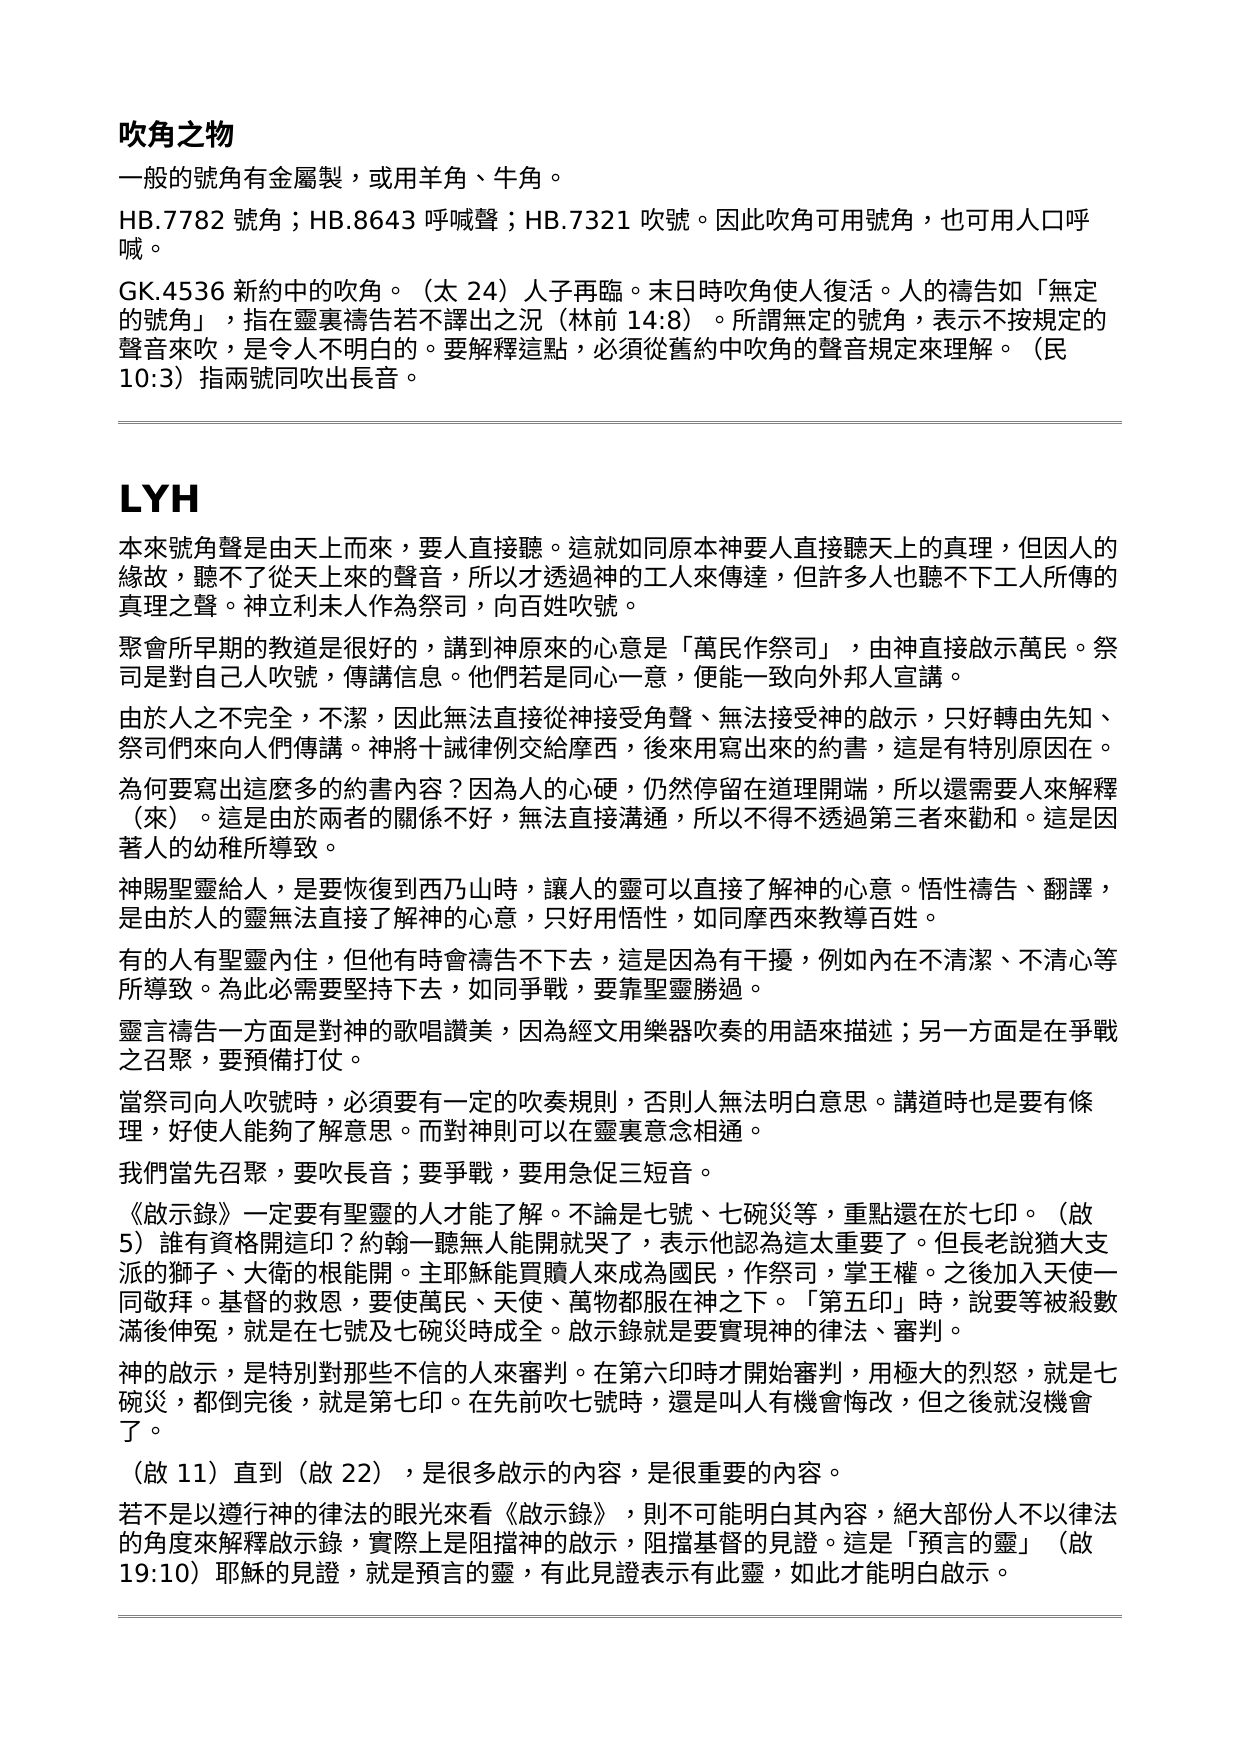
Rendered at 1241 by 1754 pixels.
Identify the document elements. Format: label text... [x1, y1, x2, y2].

text GK.4536 新約中的吹角。（太 24）人子再臨。末日時吹角使人復活。人的禱告如「無定的號角」，指在靈裏禱告若不譯出之況（林前 14:8）。所謂無定的號角，表示不按規定的聲音來吹，是令人不明白的。要解釋這點，必須從舊約中吹角的聲音規定來理解。（民 10:3）指兩號同吹出長音。 [118, 277, 1122, 394]
text （啟 11）直到（啟 22），是很多啟示的內容，是很重要的內容。 [118, 1459, 1122, 1488]
text 我們當先召聚，要吹長音；要爭戰，要用急促三短音。 [118, 1159, 1122, 1188]
subtitle 吹角之物 [118, 118, 1122, 152]
text 若不是以遵行神的律法的眼光來看《啟示錄》，則不可能明白其內容，絕大部份人不以律法的角度來解釋啟示錄，實際上是阻擋神的啟示，阻擋基督的見證。這是「預言的靈」（啟 19:10）耶穌的見證，就是預言的靈，有此見證表示有此靈，如此才能明白啟示。 [118, 1500, 1122, 1588]
text 神賜聖靈給人，是要恢復到西乃山時，讓人的靈可以直接了解神的心意。悟性禱告、翻譯，是由於人的靈無法直接了解神的心意，只好用悟性，如同摩西來教導百姓。 [118, 875, 1122, 934]
text 本來號角聲是由天上而來，要人直接聽。這就如同原本神要人直接聽天上的真理，但因人的緣故，聽不了從天上來的聲音，所以才透過神的工人來傳達，但許多人也聽不下工人所傳的真理之聲。神立利未人作為祭司，向百姓吹號。 [118, 534, 1122, 621]
text HB.7782 號角；HB.8643 呼喊聲；HB.7321 吹號。因此吹角可用號角，也可用人口呼喊。 [118, 206, 1122, 264]
text 一般的號角有金屬製，或用羊角、牛角。 [118, 164, 1122, 194]
text 由於人之不完全，不潔，因此無法直接從神接受角聲、無法接受神的啟示，只好轉由先知、祭司們來向人們傳講。神將十誡律例交給摩西，後來用寫出來的約書，這是有特別原因在。 [118, 704, 1122, 763]
text 為何要寫出這麼多的約書內容？因為人的心硬，仍然停留在道理開端，所以還需要人來解釋（來）。這是由於兩者的關係不好，無法直接溝通，所以不得不透過第三者來勸和。這是因著人的幼稚所導致。 [118, 775, 1122, 863]
text 神的啟示，是特別對那些不信的人來審判。在第六印時才開始審判，用極大的烈怒，就是七碗災，都倒完後，就是第七印。在先前吹七號時，還是叫人有機會悔改，但之後就沒機會了。 [118, 1359, 1122, 1446]
text 《啟示錄》一定要有聖靈的人才能了解。不論是七號、七碗災等，重點還在於七印。（啟 5）誰有資格開這印？約翰一聽無人能開就哭了，表示他認為這太重要了。但長老說猶大支派的獅子、大衛的根能開。主耶穌能買贖人來成為國民，作祭司，掌王權。之後加入天使一同敬拜。基督的救恩，要使萬民、天使、萬物都服在神之下。「第五印」時，說要等被殺數滿後伸冤，就是在七號及七碗災時成全。啟示錄就是要實現神的律法、審判。 [118, 1200, 1122, 1346]
text 聚會所早期的教道是很好的，講到神原來的心意是「萬民作祭司」，由神直接啟示萬民。祭司是對自己人吹號，傳講信息。他們若是同心一意，便能一致向外邦人宣講。 [118, 634, 1122, 692]
text 當祭司向人吹號時，必須要有一定的吹奏規則，否則人無法明白意思。講道時也是要有條理，好使人能夠了解意思。而對神則可以在靈裏意念相通。 [118, 1088, 1122, 1146]
text 有的人有聖靈內住，但他有時會禱告不下去，這是因為有干擾，例如內在不清潔、不清心等所導致。為此必需要堅持下去，如同爭戰，要靠聖靈勝過。 [118, 946, 1122, 1004]
text 靈言禱告一方面是對神的歌唱讚美，因為經文用樂器吹奏的用語來描述；另一方面是在爭戰之召聚，要預備打仗。 [118, 1017, 1122, 1075]
subtitle LYH [118, 478, 1122, 521]
